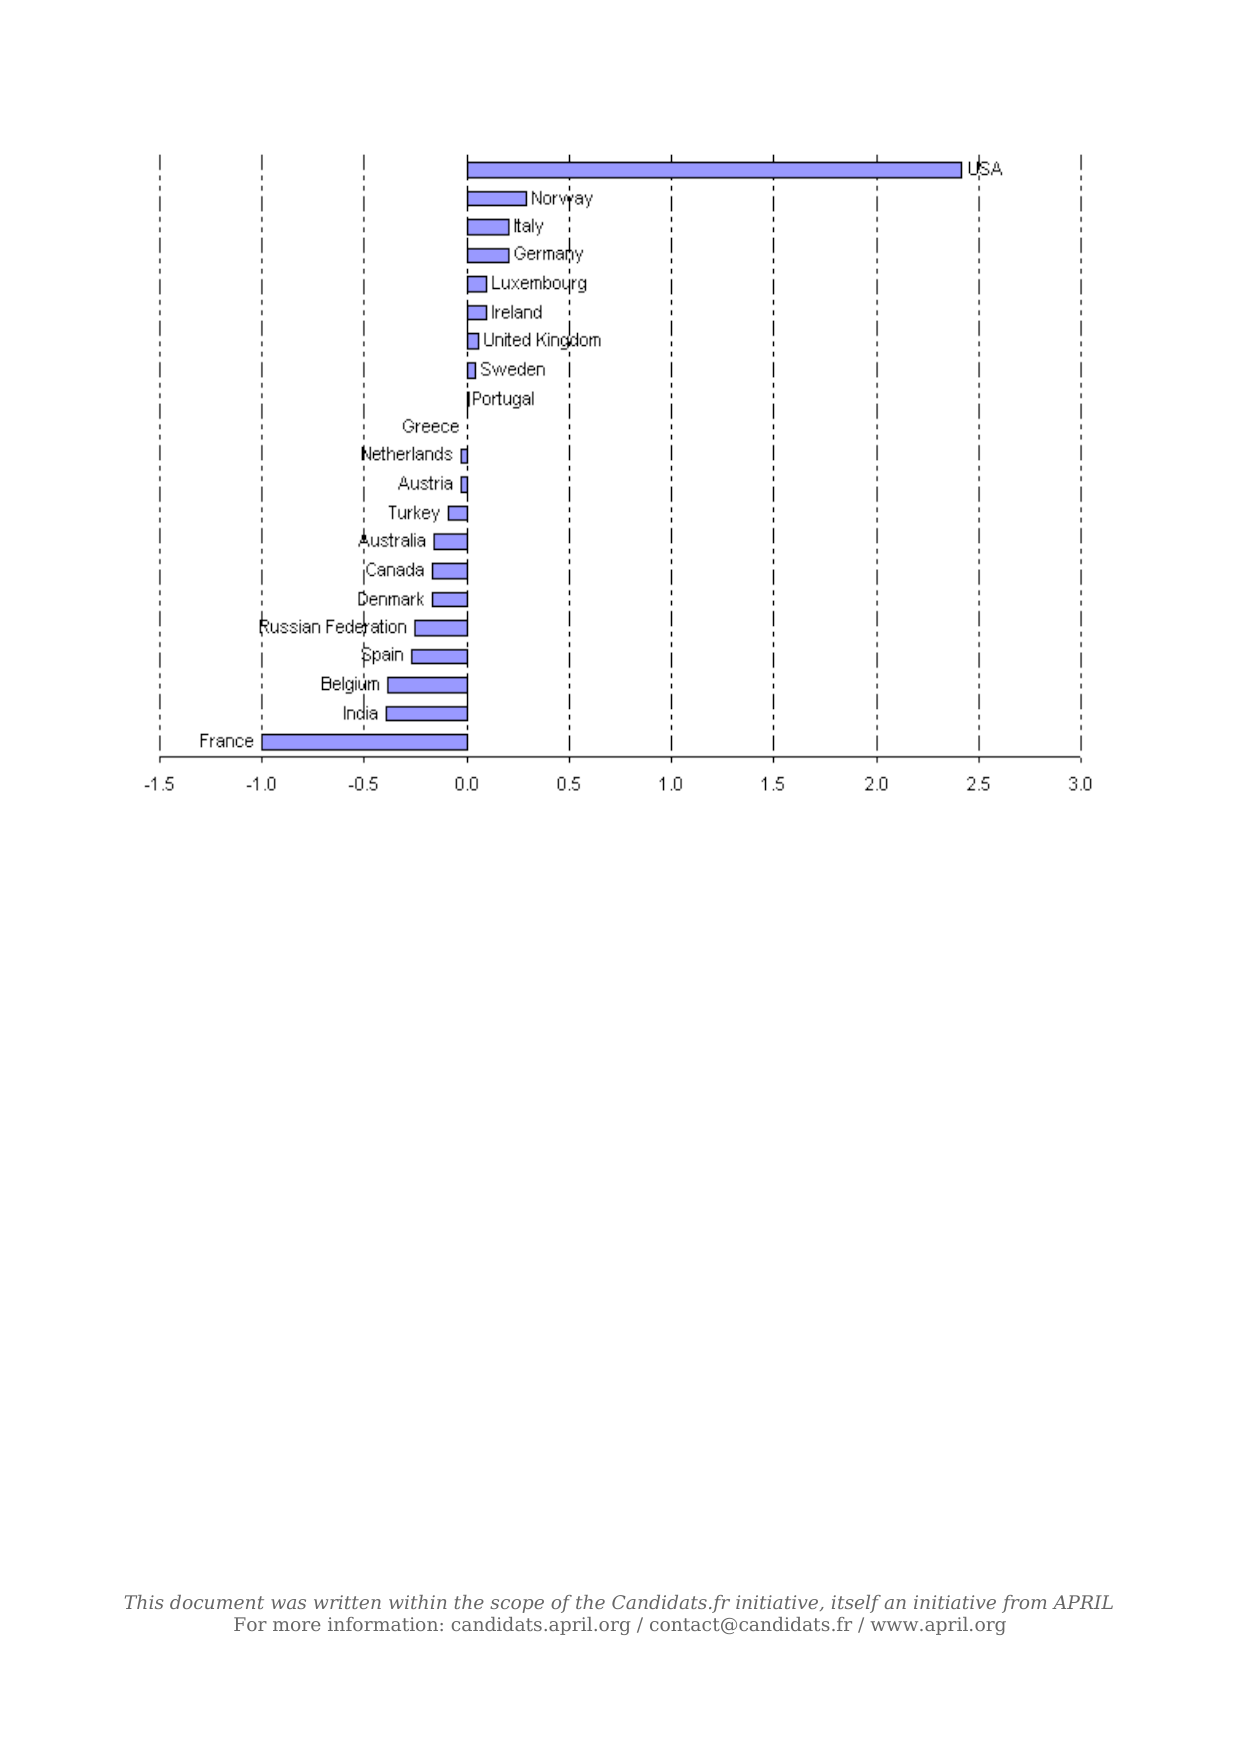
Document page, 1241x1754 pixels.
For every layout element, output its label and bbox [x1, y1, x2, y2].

picture [118, 130, 1122, 829]
